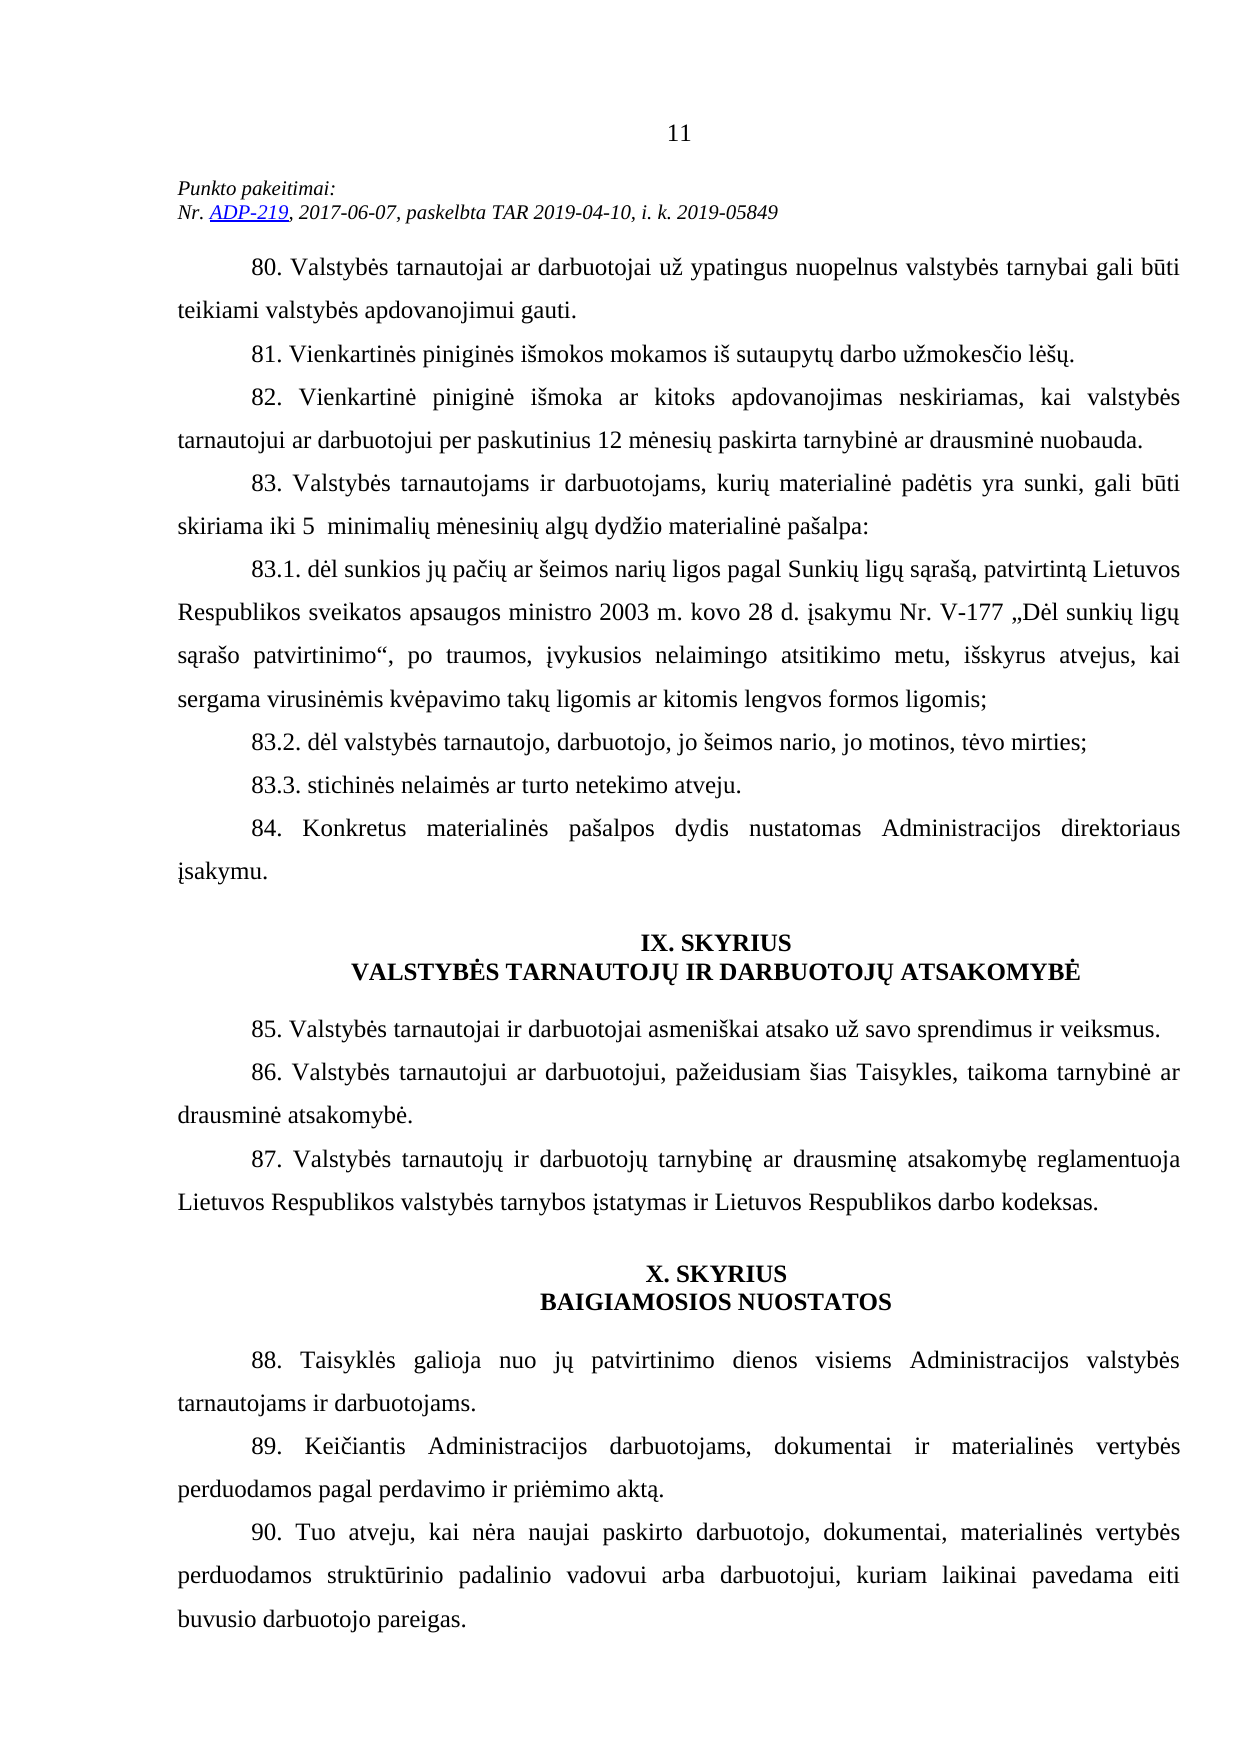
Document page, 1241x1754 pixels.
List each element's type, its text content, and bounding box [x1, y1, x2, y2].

text 83. Valstybės tarnautojams ir darbuotojams, kurių materialinė padėtis yra sunki, gali būti skiriama iki 5 minimalių mėnesinių algų dydžio materialinė pašalpa: [177, 468, 1181, 540]
text BAIGIAMOSIOS NUOSTATOS [177, 1287, 1181, 1316]
text Nr. ADP-219, 2017-06-07, paskelbta TAR 2019-04-10, i. k. 2019-05849 [177, 200, 1181, 224]
text Punkto pakeitimai: [177, 176, 1181, 200]
text 88. Taisyklės galioja nuo jų patvirtinimo dienos visiems Administracijos valstybės tarnautojams ir darbuotojams. [177, 1345, 1181, 1417]
text 82. Vienkartinė piniginė išmoka ar kitoks apdovanojimas neskiriamas, kai valstybės tarnautojui ar darbuotojui per paskutinius 12 mėnesių paskirta tarnybinė ar drausminė nuobauda. [177, 382, 1181, 454]
text IX. SKYRIUS [177, 928, 1181, 957]
text 86. Valstybės tarnautojui ar darbuotojui, pažeidusiam šias Taisykles, taikoma tarnybinė ar drausminė atsakomybė. [177, 1057, 1181, 1129]
text 83.1. dėl sunkios jų pačių ar šeimos narių ligos pagal Sunkių ligų sąrašą, patvirtintą Lietuvos Respublikos sveikatos apsaugos ministro 2003 m. kovo 28 d. įsakymu Nr. V-177 „Dėl sunkių ligų sąrašo patvirtinimo“, po traumos, įvykusios nelaimingo atsitikimo metu, išskyrus atvejus, kai sergama virusinėmis kvėpavimo takų ligomis ar kitomis lengvos formos ligomis; [177, 554, 1181, 712]
text 87. Valstybės tarnautojų ir darbuotojų tarnybinę ar drausminę atsakomybę reglamentuoja Lietuvos Respublikos valstybės tarnybos įstatymas ir Lietuvos Respublikos darbo kodeksas. [177, 1144, 1181, 1216]
text X. SKYRIUS [177, 1259, 1181, 1287]
text VALSTYBĖS TARNAUTOJŲ IR DARBUOTOJŲ ATSAKOMYBĖ [177, 957, 1181, 986]
text 90. Tuo atveju, kai nėra naujai paskirto darbuotojo, dokumentai, materialinės vertybės perduodamos struktūrinio padalinio vadovui arba darbuotojui, kuriam laikinai pavedama eiti buvusio darbuotojo pareigas. [177, 1517, 1181, 1632]
text 89. Keičiantis Administracijos darbuotojams, dokumentai ir materialinės vertybės perduodamos pagal perdavimo ir priėmimo aktą. [177, 1431, 1181, 1503]
text 83.3. stichinės nelaimės ar turto netekimo atveju. [177, 770, 1181, 799]
text 85. Valstybės tarnautojai ir darbuotojai asmeniškai atsako už savo sprendimus ir veiksmus. [177, 1014, 1181, 1043]
text 84. Konkretus materialinės pašalpos dydis nustatomas Administracijos direktoriaus įsakymu. [177, 813, 1181, 885]
text 83.2. dėl valstybės tarnautojo, darbuotojo, jo šeimos nario, jo motinos, tėvo mirties; [177, 727, 1181, 756]
text 80. Valstybės tarnautojai ar darbuotojai už ypatingus nuopelnus valstybės tarnybai gali būti teikiami valstybės apdovanojimui gauti. [177, 252, 1181, 324]
text 81. Vienkartinės piniginės išmokos mokamos iš sutaupytų darbo užmokesčio lėšų. [177, 339, 1181, 367]
